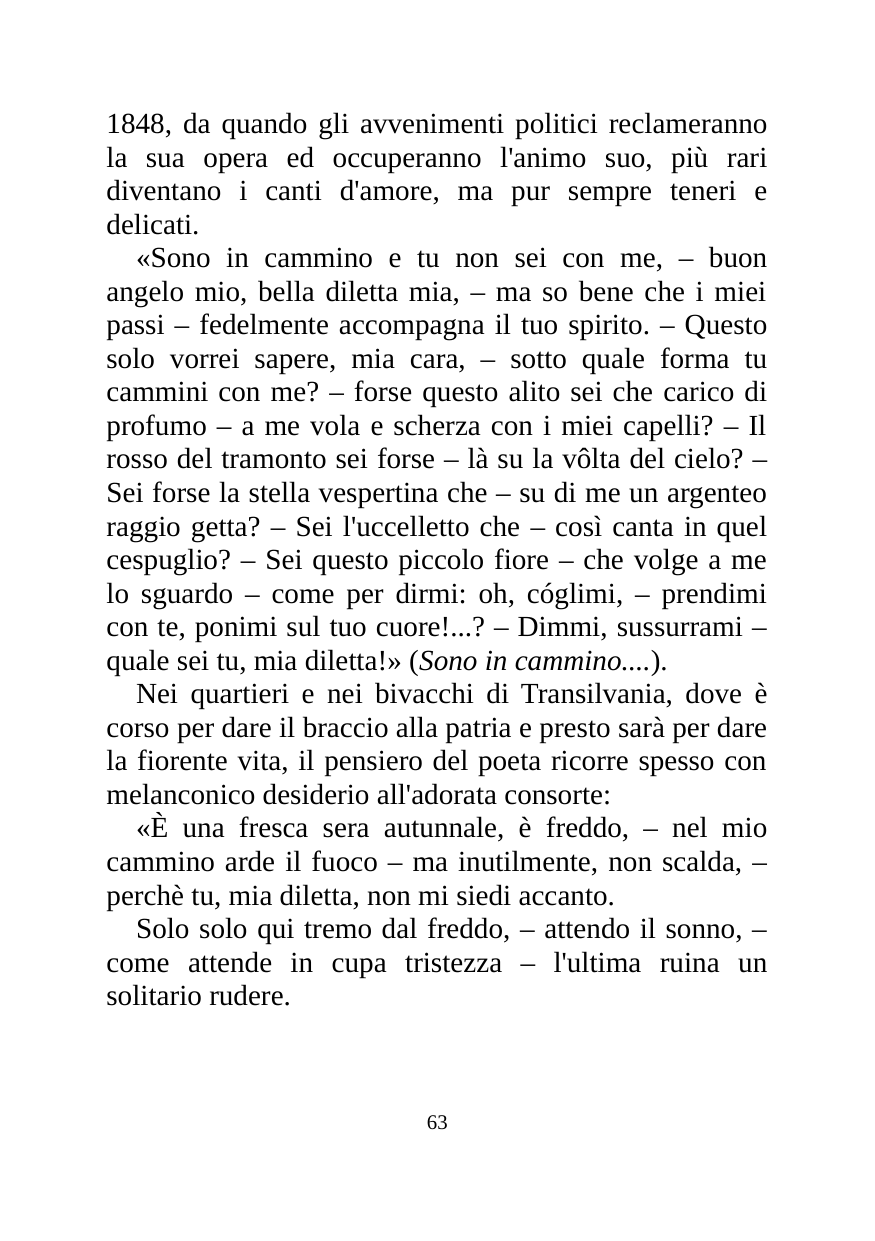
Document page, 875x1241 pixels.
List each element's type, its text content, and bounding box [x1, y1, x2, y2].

text «Sono in cammino e tu non sei con me, – buon angelo mio, bella diletta mia, – ma so bene che i miei passi – fedelmente accompagna il tuo spirito. – Questo solo vorrei sapere, mia cara, – sotto quale forma tu cammini con me? – forse questo alito sei che carico di profumo – a me vola e scherza con i miei capelli? – Il rosso del tramonto sei forse – là su la vôlta del cielo? – Sei forse la stella vespertina che – su di me un argenteo raggio getta? – Sei l'uccelletto che – così canta in quel cespuglio? – Sei questo piccolo fiore – che volge a me lo sguardo – come per dirmi: oh, cóglimi, – prendimi con te, ponimi sul tuo cuore!...? – Dimmi, sussurrami – quale sei tu, mia diletta!» (Sono in cammino....). [106, 240, 768, 676]
text Nei quartieri e nei bivacchi di Transilvania, dove è corso per dare il braccio alla patria e presto sarà per dare la fiorente vita, il pensiero del poeta ricorre spesso con melanconico desiderio all'adorata consorte: [106, 676, 768, 811]
text 1848, da quando gli avvenimenti politici reclameranno la sua opera ed occuperanno l'animo suo, più rari diventano i canti d'amore, ma pur sempre teneri e delicati. [106, 106, 768, 240]
text «È una fresca sera autunnale, è freddo, – nel mio cammino arde il fuoco – ma inutilmente, non scalda, –perchè tu, mia diletta, non mi siedi accanto. [106, 811, 768, 911]
text Solo solo qui tremo dal freddo, – attendo il sonno, – come attende in cupa tristezza – l'ultima ruina un solitario rudere. [106, 911, 768, 1012]
